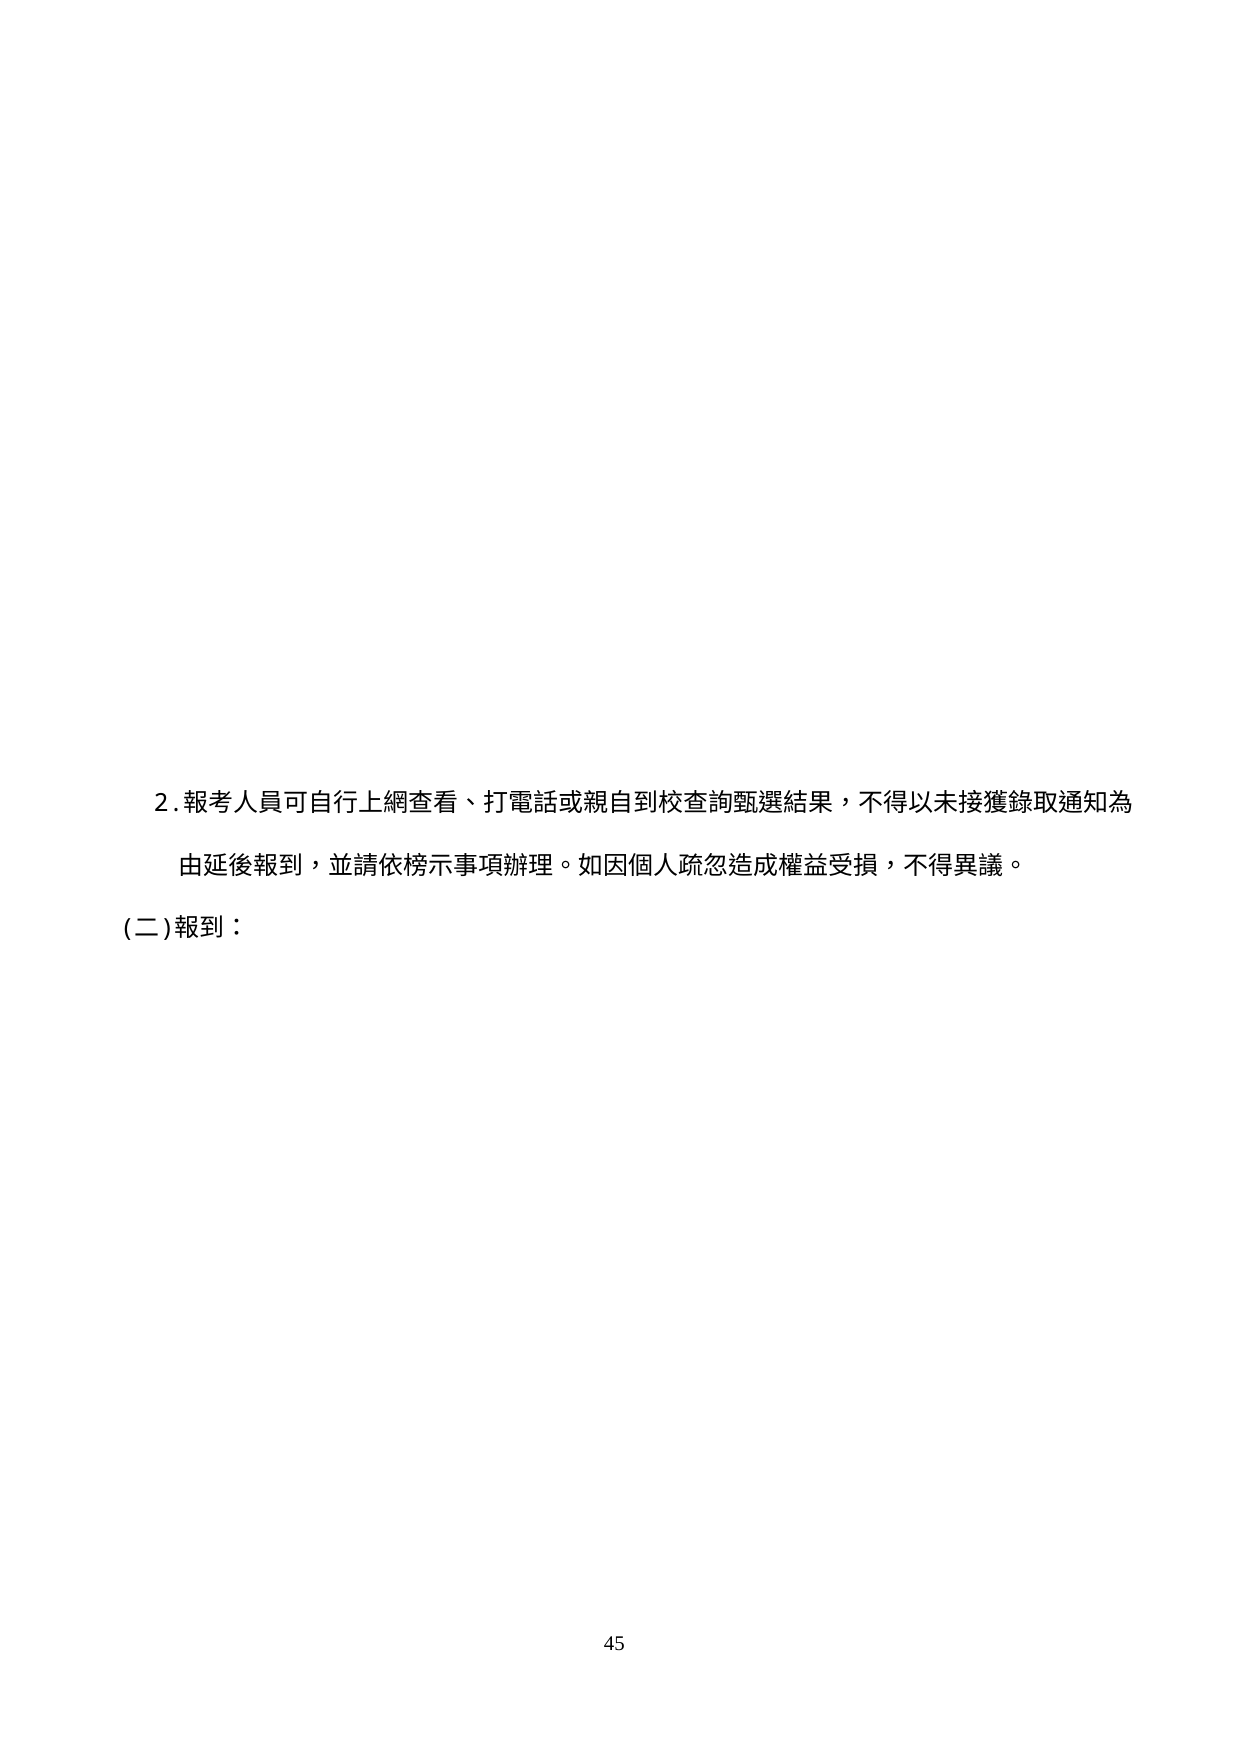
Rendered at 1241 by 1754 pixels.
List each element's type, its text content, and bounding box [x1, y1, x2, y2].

text (二)報到： [94, 884, 1134, 947]
text 2.報考人員可自行上網查看、打電話或親自到校查詢甄選結果，不得以未接獲錄取通知為由延後報到，並請依榜示事項辦理。如因個人疏忽造成權益受損，不得異議。 [153, 759, 1134, 884]
